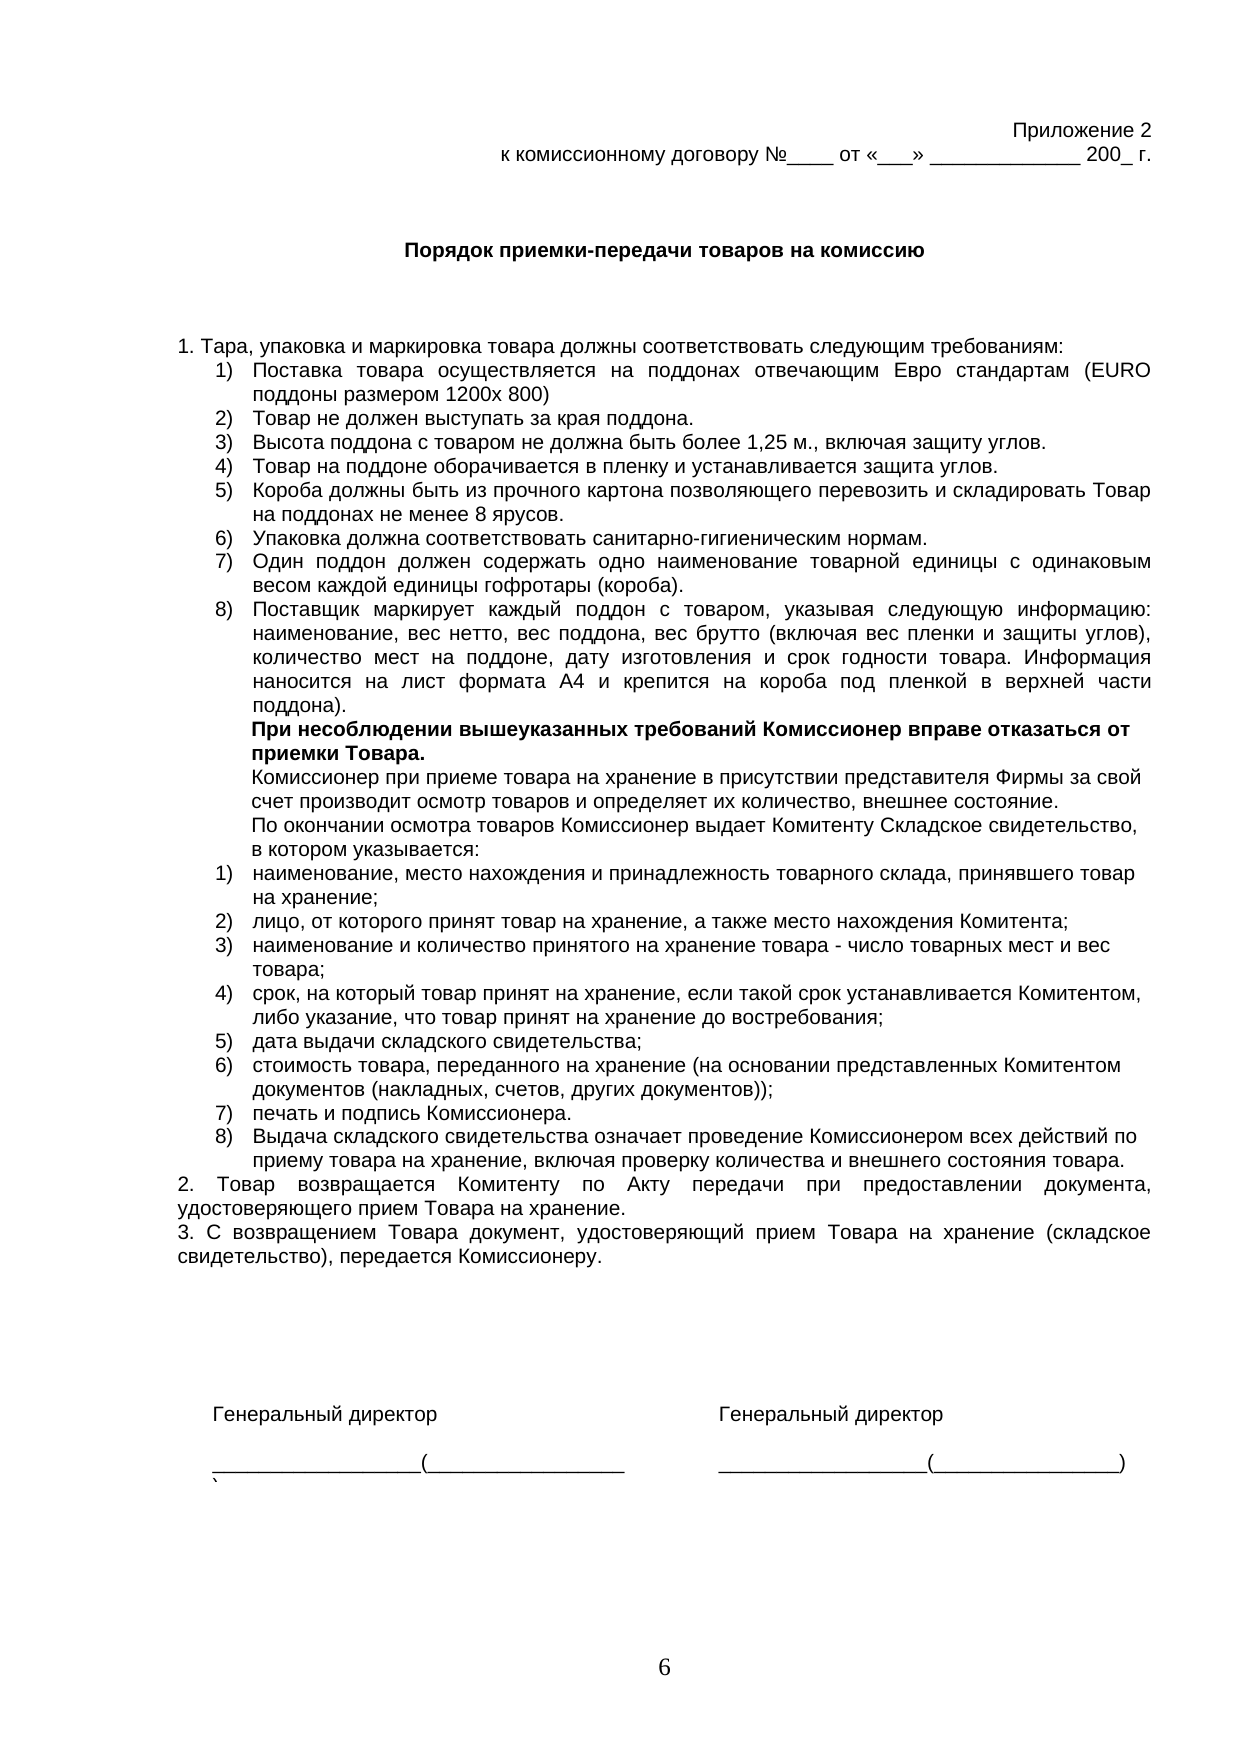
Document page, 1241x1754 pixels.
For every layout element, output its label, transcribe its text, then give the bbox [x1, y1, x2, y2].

list Один поддон должен содержать одно наименование товарной единицы с одинаковым весом каждой единицы гофротары (короба). [215, 549, 1152, 597]
text При несоблюдении вышеуказанных требований Комиссионер вправе отказаться от приемки Товара. [251, 717, 1152, 765]
text Генеральный директор [719, 1402, 1136, 1426]
text 1. Тара, упаковка и маркировка товара должны соответствовать следующим требованиям: [177, 334, 1152, 358]
text __________________(_________________) [212, 1450, 629, 1478]
text Порядок приемки-передачи товаров на комиссию [177, 238, 1152, 262]
list дата выдачи складского свидетельства; [215, 1028, 1152, 1052]
list наименование, место нахождения и принадлежность товарного склада, принявшего товар на хранение; [215, 861, 1152, 909]
list Высота поддона с товаром не должна быть более 1,25 м., включая защиту углов. [215, 429, 1152, 453]
text Приложение 2 [177, 118, 1152, 142]
list Товар на поддоне оборачивается в пленку и устанавливается защита углов. [215, 453, 1152, 477]
list стоимость товара, переданного на хранение (на основании представленных Комитентом документов (накладных, счетов, других документов)); [215, 1052, 1152, 1100]
list Выдача складского свидетельства означает проведение Комиссионером всех действий по приему товара на хранение, включая проверку количества и внешнего состояния товара. [215, 1124, 1152, 1172]
list печать и подпись Комиссионера. [215, 1100, 1152, 1124]
text к комиссионному договору №____ от «___» _____________ 200_ г. [177, 142, 1152, 166]
list срок, на который товар принят на хранение, если такой срок устанавливается Комитентом, либо указание, что товар принят на хранение до востребования; [215, 981, 1152, 1028]
text __________________(________________) [719, 1450, 1136, 1474]
text По окончании осмотра товаров Комиссионер выдает Комитенту Складское свидетельство, в котором указывается: [251, 813, 1152, 861]
text Генеральный директор [212, 1402, 629, 1426]
list Товар не должен выступать за края поддона. [215, 406, 1152, 429]
list Упаковка должна соответствовать санитарно-гигиеническим нормам. [215, 525, 1152, 549]
list Поставка товара осуществляется на поддонах отвечающим Евро стандартам (EURO поддоны размером 1200x 800) [215, 358, 1152, 406]
list Поставщик маркирует каждый поддон с товаром, указывая следующую информацию: наименование, вес нетто, вес поддона, вес брутто (включая вес пленки и защиты углов), количество мест на поддоне, дату изготовления и срок годности товара. Информация наносится на лист формата А4 и крепится на короба под пленкой в верхней части поддона). [215, 597, 1152, 717]
text Комиссионер при приеме товара на хранение в присутствии представителя Фирмы за свой счет производит осмотр товаров и определяет их количество, внешнее состояние. [251, 765, 1152, 813]
list Короба должны быть из прочного картона позволяющего перевозить и складировать Товар на поддонах не менее 8 ярусов. [215, 477, 1152, 525]
list наименование и количество принятого на хранение товара - число товарных мест и вес товара; [215, 933, 1152, 981]
text 2. Товар возвращается Комитенту по Акту передачи при предоставлении документа, удостоверяющего прием Товара на хранение. [177, 1172, 1152, 1220]
list лицо, от которого принят товар на хранение, а также место нахождения Комитента; [215, 909, 1152, 933]
text 3. С возвращением Товара документ, удостоверяющий прием Товара на хранение (складское свидетельство), передается Комиссионеру. [177, 1220, 1152, 1268]
